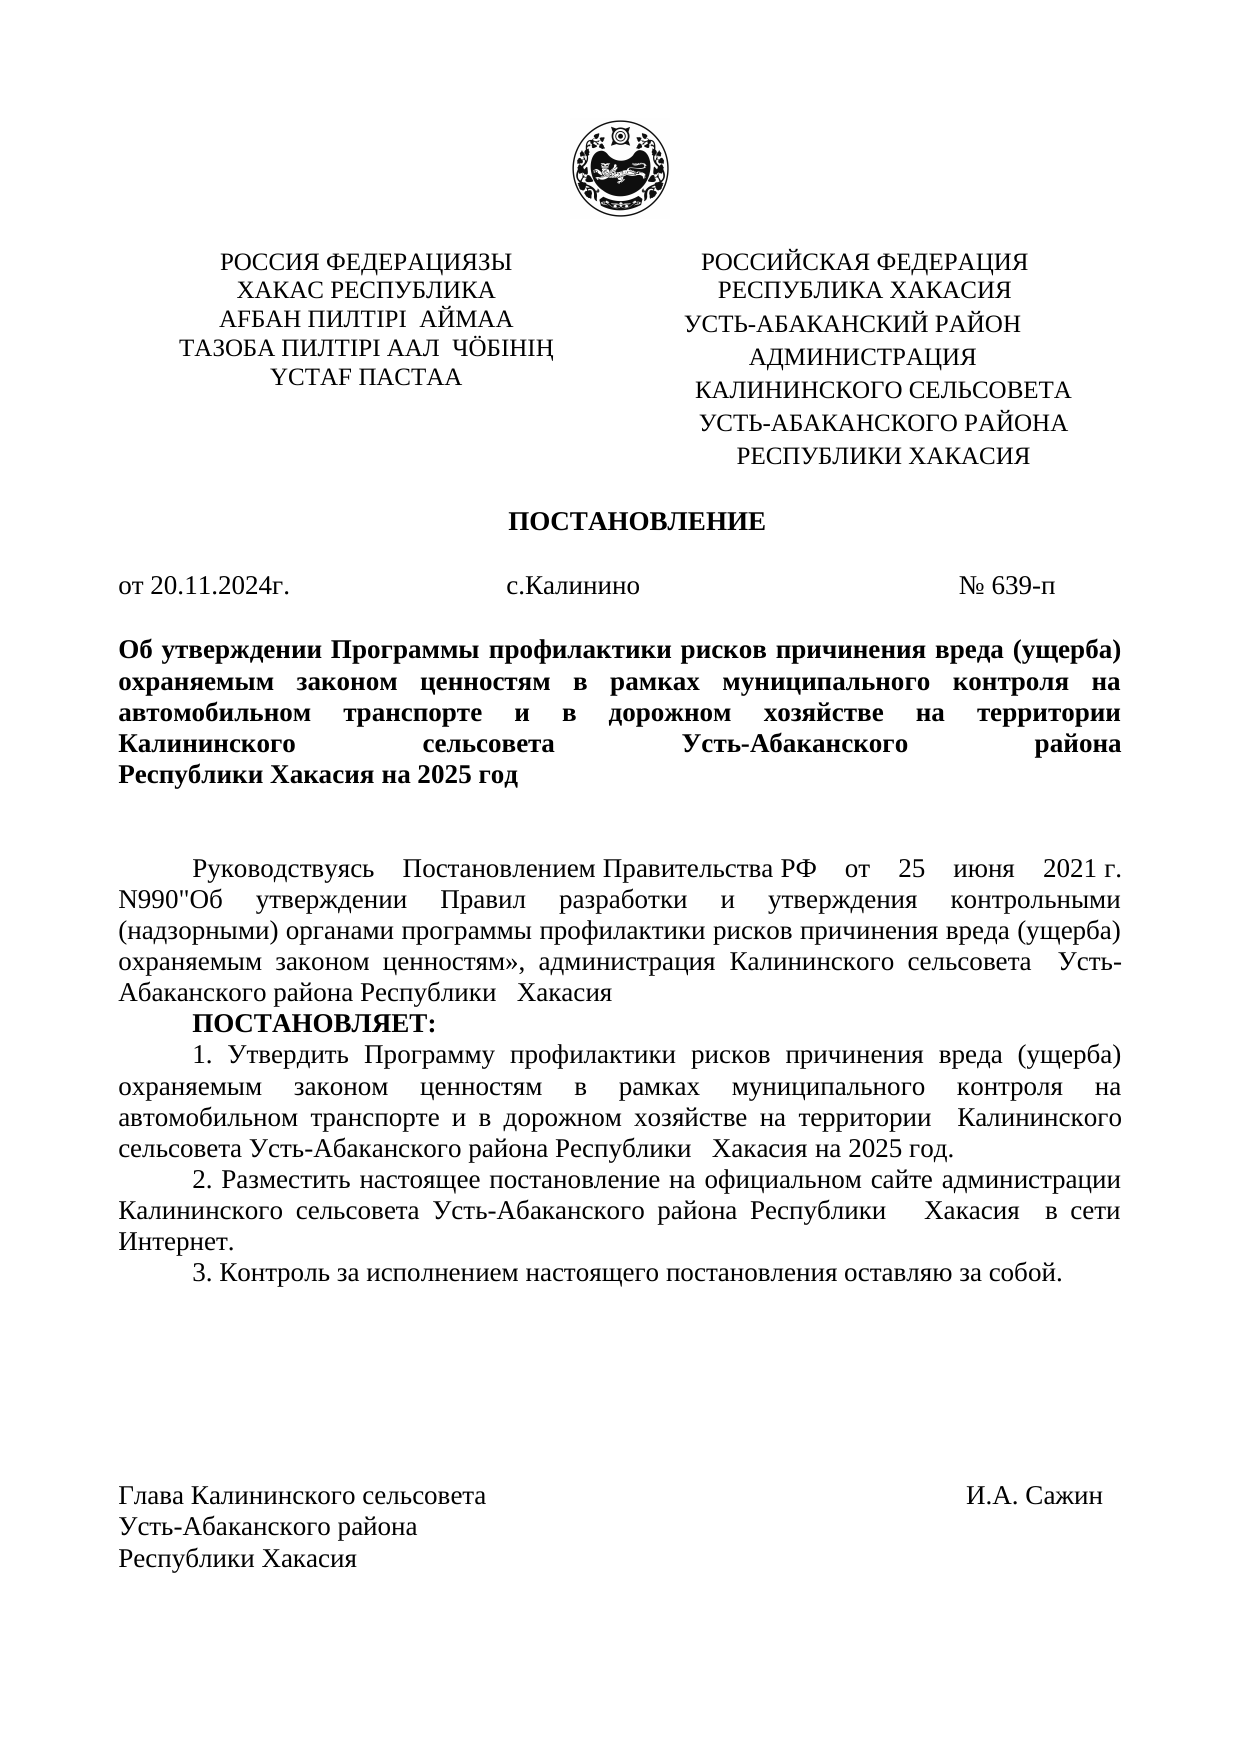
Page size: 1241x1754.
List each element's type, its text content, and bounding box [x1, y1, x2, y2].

text ПОСТАНОВЛЕНИЕ [118, 505, 1122, 536]
text Усть-Абаканского района [118, 1511, 1122, 1542]
picture [570, 118, 670, 219]
text Глава Калининского сельсовета И.А. Сажин [118, 1479, 1122, 1511]
text Руководствуясь Постановлением Правительства РФ от 25 июня 2021 г. N990"Об утверждении Правил разработки и утверждения контрольными (надзорными) органами программы профилактики рисков причинения вреда (ущерба) охраняемым законом ценностям», администрация Калининского сельсовета Усть-Абаканского района Республики Хакасия [118, 852, 1122, 1007]
text Об утверждении Программы профилактики рисков причинения вреда (ущерба) охраняемым законом ценностям в рамках муниципального контроля на автомобильном транспорте и в дорожном хозяйстве на территории Калининского сельсовета Усть-Абаканского района Республики Хакасия на 2025 год [118, 634, 1122, 789]
text 1. Утвердить Программу профилактики рисков причинения вреда (ущерба) охраняемым законом ценностям в рамках муниципального контроля на автомобильном транспорте и в дорожном хозяйстве на территории Калининского сельсовета Усть-Абаканского района Республики Хакасия на 2025 год. [118, 1038, 1122, 1163]
text 3. Контроль за исполнением настоящего постановления оставляю за собой. [118, 1257, 1122, 1288]
table_header РОССИЙСКАЯ ФЕДЕРАЦИЯ РЕСПУБЛИКА ХАКАСИЯ УСТЬ-АБАКАНСКИЙ РАЙОН АДМИНИСТРАЦИЯ КАЛИНИНСКОГО СЕЛЬСОВЕТА УСТЬ-АБАКАНСКОГО РАЙОНА РЕСПУБЛИКИ ХАКАСИЯ [614, 247, 1115, 474]
text Республики Хакасия [118, 1542, 1122, 1573]
text ПОСТАНОВЛЯЕТ: [118, 1007, 1122, 1038]
table_header РОССИЯ ФЕДЕРАЦИЯЗЫ ХАКАС РЕСПУБЛИКА АFБАН ПИЛТIРI АЙMAA TAЗOБА ПИЛТIРI ААЛ ЧÖБIHIҢ YCTAF ПACTAA [118, 247, 614, 474]
text от 20.11.2024г. с.Калинино № 639-п [118, 569, 1122, 600]
text 2. Разместить настоящее постановление на официальном сайте администрации Калининского сельсовета Усть-Абаканского района Республики Хакасия в сети Интернет. [118, 1163, 1122, 1257]
